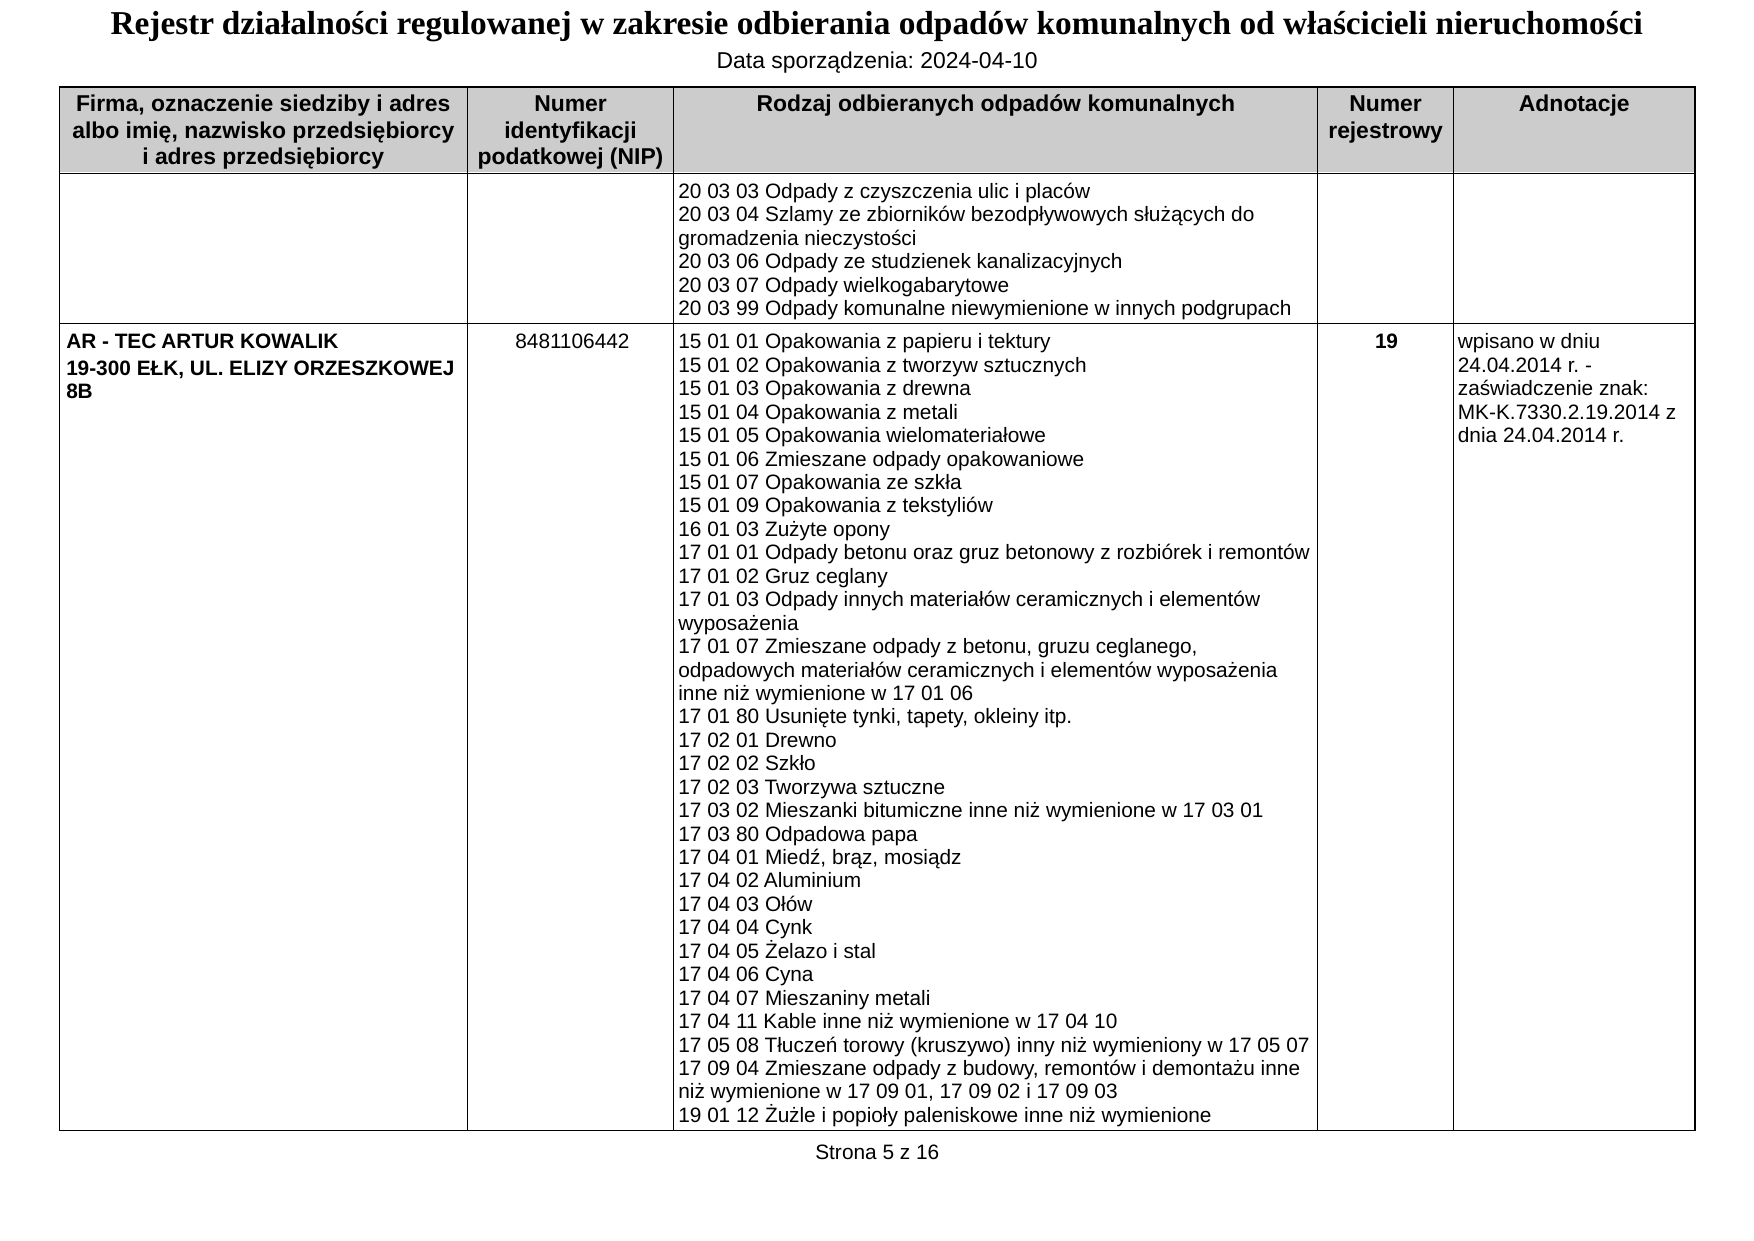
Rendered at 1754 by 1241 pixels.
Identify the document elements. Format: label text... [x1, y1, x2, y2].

table_cell 15 01 01 Opakowania z papieru i tektury 15 01 02 Opakowania z tworzyw sztucznych 15 01 03 Opakowania z drewna 15 01 04 Opakowania z metali 15 01 05 Opakowania wielomateriałowe 15 01 06 Zmieszane odpady opakowaniowe 15 01 07 Opakowania ze szkła 15 01 09 Opakowania z tekstyliów 16 01 03 Zużyte opony 17 01 01 Odpady betonu oraz gruz betonowy z rozbiórek i remontów 17 01 02 Gruz ceglany 17 01 03 Odpady innych materiałów ceramicznych i elementów wyposażenia 17 01 07 Zmieszane odpady z betonu, gruzu ceglanego, odpadowych materiałów ceramicznych i elementów wyposażenia inne niż wymienione w 17 01 06 17 01 80 Usunięte tynki, tapety, okleiny itp. 17 02 01 Drewno 17 02 02 Szkło 17 02 03 Tworzywa sztuczne 17 03 02 Mieszanki bitumiczne inne niż wymienione w 17 03 01 17 03 80 Odpadowa papa 17 04 01 Miedź, brąz, mosiądz 17 04 02 Aluminium 17 04 03 Ołów 17 04 04 Cynk 17 04 05 Żelazo i stal 17 04 06 Cyna 17 04 07 Mieszaniny metali 17 04 11 Kable inne niż wymienione w 17 04 10 17 05 08 Tłuczeń torowy (kruszywo) inny niż wymieniony w 17 05 07 17 09 04 Zmieszane odpady z budowy, remontów i demontażu inne niż wymienione w 17 09 01, 17 09 02 i 17 09 03 19 01 12 Żużle i popioły paleniskowe inne niż wymienione [674, 324, 1317, 1130]
table_cell wpisano w dniu 24.04.2014 r. - zaświadczenie znak: MK-K.7330.2.19.2014 z dnia 24.04.2014 r. [1454, 324, 1694, 1130]
table_cell Adnotacje [1454, 88, 1694, 172]
table_cell Firma, oznaczenie siedziby i adres albo imię, nazwisko przedsiębiorcy i adres przedsiębiorcy [60, 88, 467, 172]
table_cell [468, 174, 673, 323]
table_cell 19 [1318, 324, 1453, 1130]
table_cell 20 03 03 Odpady z czyszczenia ulic i placów 20 03 04 Szlamy ze zbiorników bezodpływowych służących do gromadzenia nieczystości 20 03 06 Odpady ze studzienek kanalizacyjnych 20 03 07 Odpady wielkogabarytowe 20 03 99 Odpady komunalne niewymienione w innych podgrupach [674, 174, 1317, 323]
table_header Rejestr działalności regulowanej w zakresie odbierania odpadów komunalnych od właścicieli nieruchomości Data sporządzenia: 2024-04-10 [59, 0, 1695, 86]
table_cell 8481106442 [468, 324, 673, 1130]
table_cell [1454, 174, 1694, 323]
table_cell Rodzaj odbieranych odpadów komunalnych [674, 88, 1317, 172]
table_cell [1318, 174, 1453, 323]
table_cell AR - TEC ARTUR KOWALIK 19-300 EŁK, UL. ELIZY ORZESZKOWEJ 8B [60, 324, 467, 1130]
table_cell [60, 174, 467, 323]
table_cell Numer rejestrowy [1318, 88, 1453, 172]
table_cell Numer identyfikacji podatkowej (NIP) [468, 88, 673, 172]
